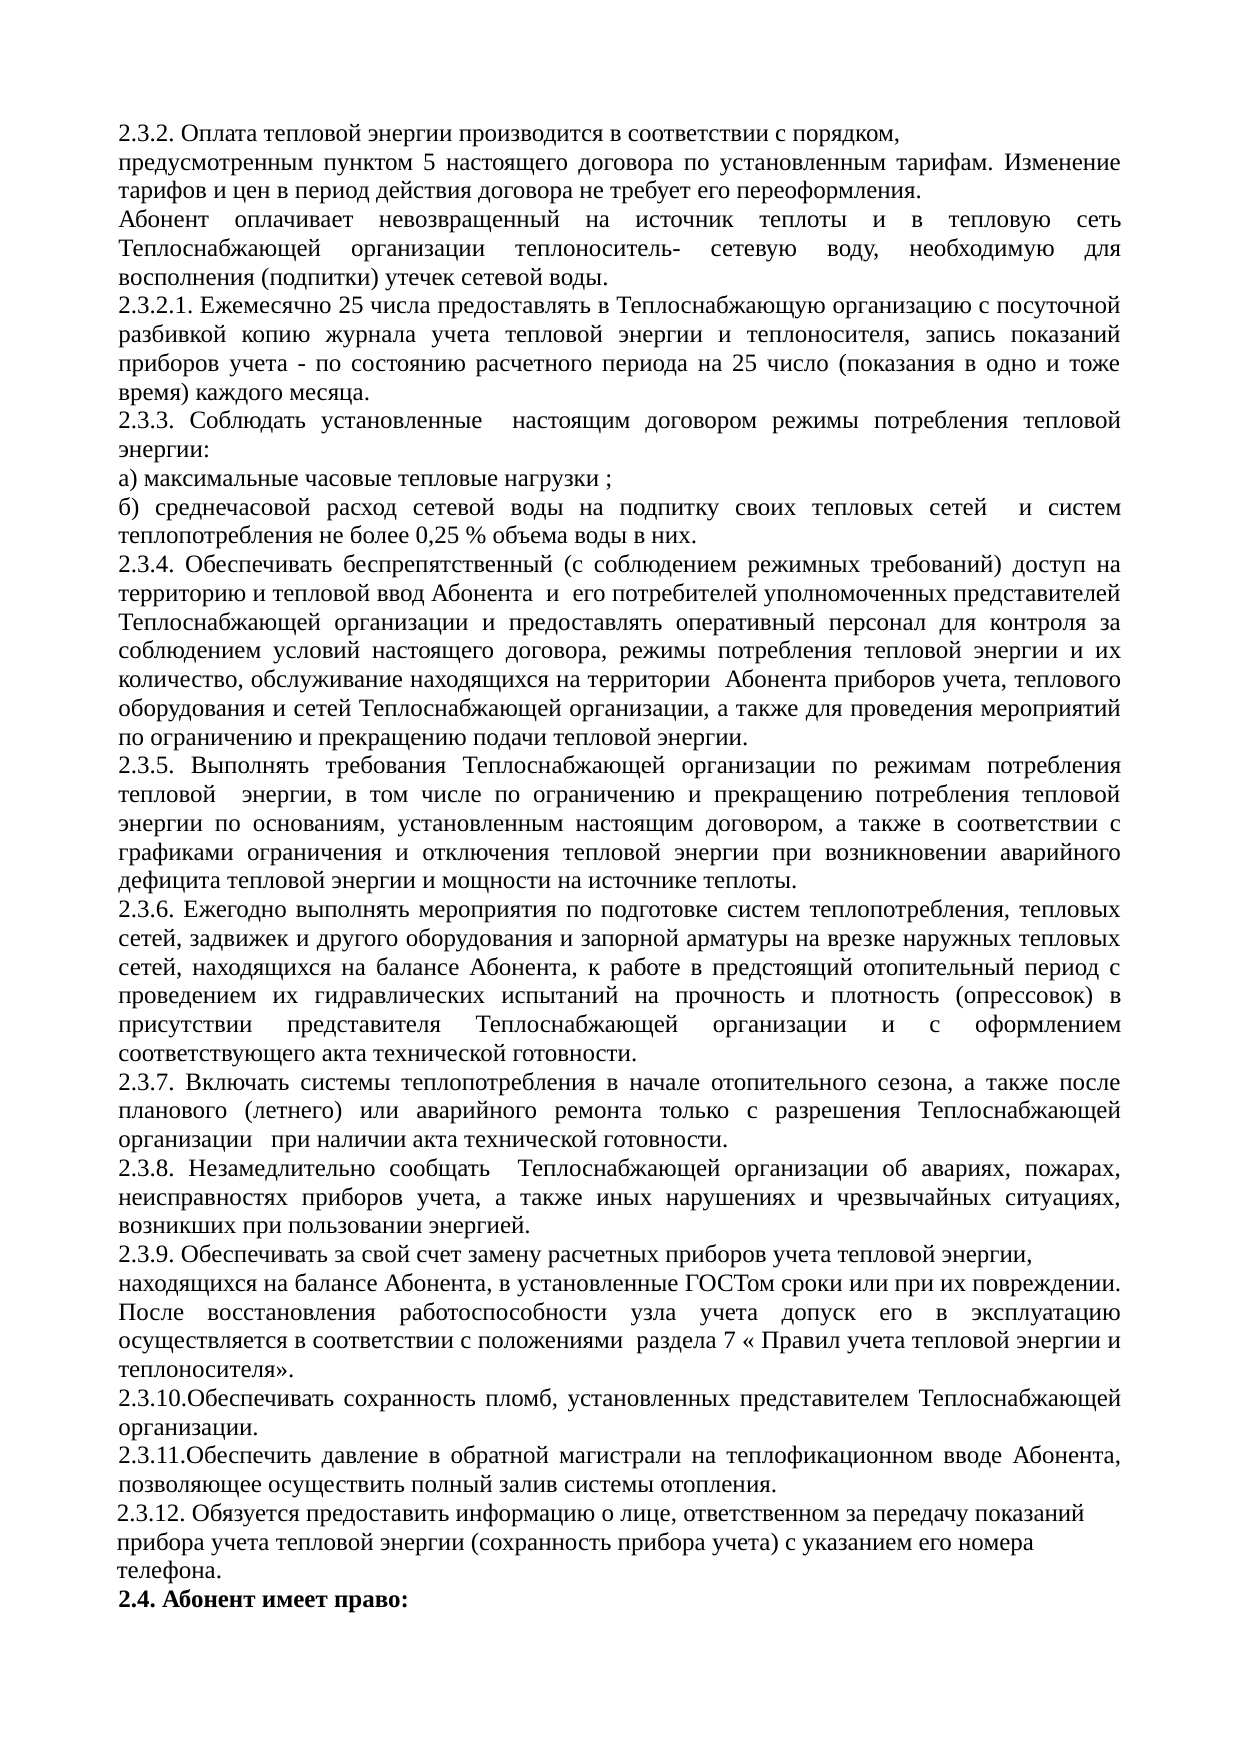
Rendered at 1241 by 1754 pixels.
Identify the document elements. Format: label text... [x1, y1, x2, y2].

text предусмотренным пунктом 5 настоящего договора по установленным тарифам. Изменение тарифов и цен в период действия договора не требует его переоформления. [118, 147, 1122, 204]
text Абонент оплачивает невозвращенный на источник теплоты и в тепловую сеть Теплоснабжающей организации теплоноситель- сетевую воду, необходимую для восполнения (подпитки) утечек сетевой воды. [118, 204, 1122, 291]
text 2.3.5. Выполнять требования Теплоснабжающей организации по режимам потребления тепловой энергии, в том числе по ограничению и прекращению потребления тепловой энергии по основаниям, установленным настоящим договором, а также в соответствии с графиками ограничения и отключения тепловой энергии при возникновении аварийного дефицита тепловой энергии и мощности на источнике теплоты. [118, 751, 1122, 894]
text 2.3.10.Обеспечивать сохранность пломб, установленных представителем Теплоснабжающей организации. [118, 1383, 1122, 1441]
text 2.3.7. Включать системы теплопотребления в начале отопительного сезона, а также после планового (летнего) или аварийного ремонта только с разрешения Теплоснабжающей организации при наличии акта технической готовности. [118, 1067, 1122, 1153]
text 2.3.8. Незамедлительно сообщать Теплоснабжающей организации об авариях, пожарах, неисправностях приборов учета, а также иных нарушениях и чрезвычайных ситуациях, возникших при пользовании энергией. [118, 1153, 1122, 1239]
text б) среднечасовой расход сетевой воды на подпитку своих тепловых сетей и систем теплопотребления не более 0,25 % объема воды в них. [118, 492, 1122, 549]
text 2.3.4. Обеспечивать беспрепятственный (с соблюдением режимных требований) доступ на территорию и тепловой ввод Абонента и его потребителей уполномоченных представителей Теплоснабжающей организации и предоставлять оперативный персонал для контроля за соблюдением условий настоящего договора, режимы потребления тепловой энергии и их количество, обслуживание находящихся на территории Абонента приборов учета, теплового оборудования и сетей Теплоснабжающей организации, а также для проведения мероприятий по ограничению и прекращению подачи тепловой энергии. [118, 549, 1122, 751]
text 2.3.12. Обязуется предоставить информацию о лице, ответственном за передачу показаний прибора учета тепловой энергии (сохранность прибора учета) с указанием его номера телефона. [117, 1498, 1122, 1584]
text 2.3.11.Обеспечить давление в обратной магистрали на теплофикационном вводе Абонента, позволяющее осуществить полный залив системы отопления. [118, 1441, 1122, 1498]
text а) максимальные часовые тепловые нагрузки ; [118, 463, 1122, 492]
text 2.3.3. Соблюдать установленные настоящим договором режимы потребления тепловой энергии: [118, 406, 1122, 463]
text 2.3.9. Обеспечивать за свой счет замену расчетных приборов учета тепловой энергии, [118, 1239, 1122, 1268]
text 2.3.6. Ежегодно выполнять мероприятия по подготовке систем теплопотребления, тепловых сетей, задвижек и другого оборудования и запорной арматуры на врезке наружных тепловых сетей, находящихся на балансе Абонента, к работе в предстоящий отопительный период с проведением их гидравлических испытаний на прочность и плотность (опрессовок) в присутствии представителя Теплоснабжающей организации и с оформлением соответствующего акта технической готовности. [118, 894, 1122, 1067]
text 2.3.2.1. Ежемесячно 25 числа предоставлять в Теплоснабжающую организацию с посуточной разбивкой копию журнала учета тепловой энергии и теплоносителя, запись показаний приборов учета - по состоянию расчетного периода на 25 число (показания в одно и тоже время) каждого месяца. [118, 291, 1122, 406]
text 2.4. Абонент имеет право: [118, 1584, 1122, 1613]
text находящихся на балансе Абонента, в установленные ГОСТом сроки или при их повреждении. После восстановления работоспособности узла учета допуск его в эксплуатацию осуществляется в соответствии с положениями раздела 7 « Правил учета тепловой энергии и теплоносителя». [118, 1268, 1122, 1383]
text 2.3.2. Оплата тепловой энергии производится в соответствии с порядком, [118, 118, 1122, 147]
